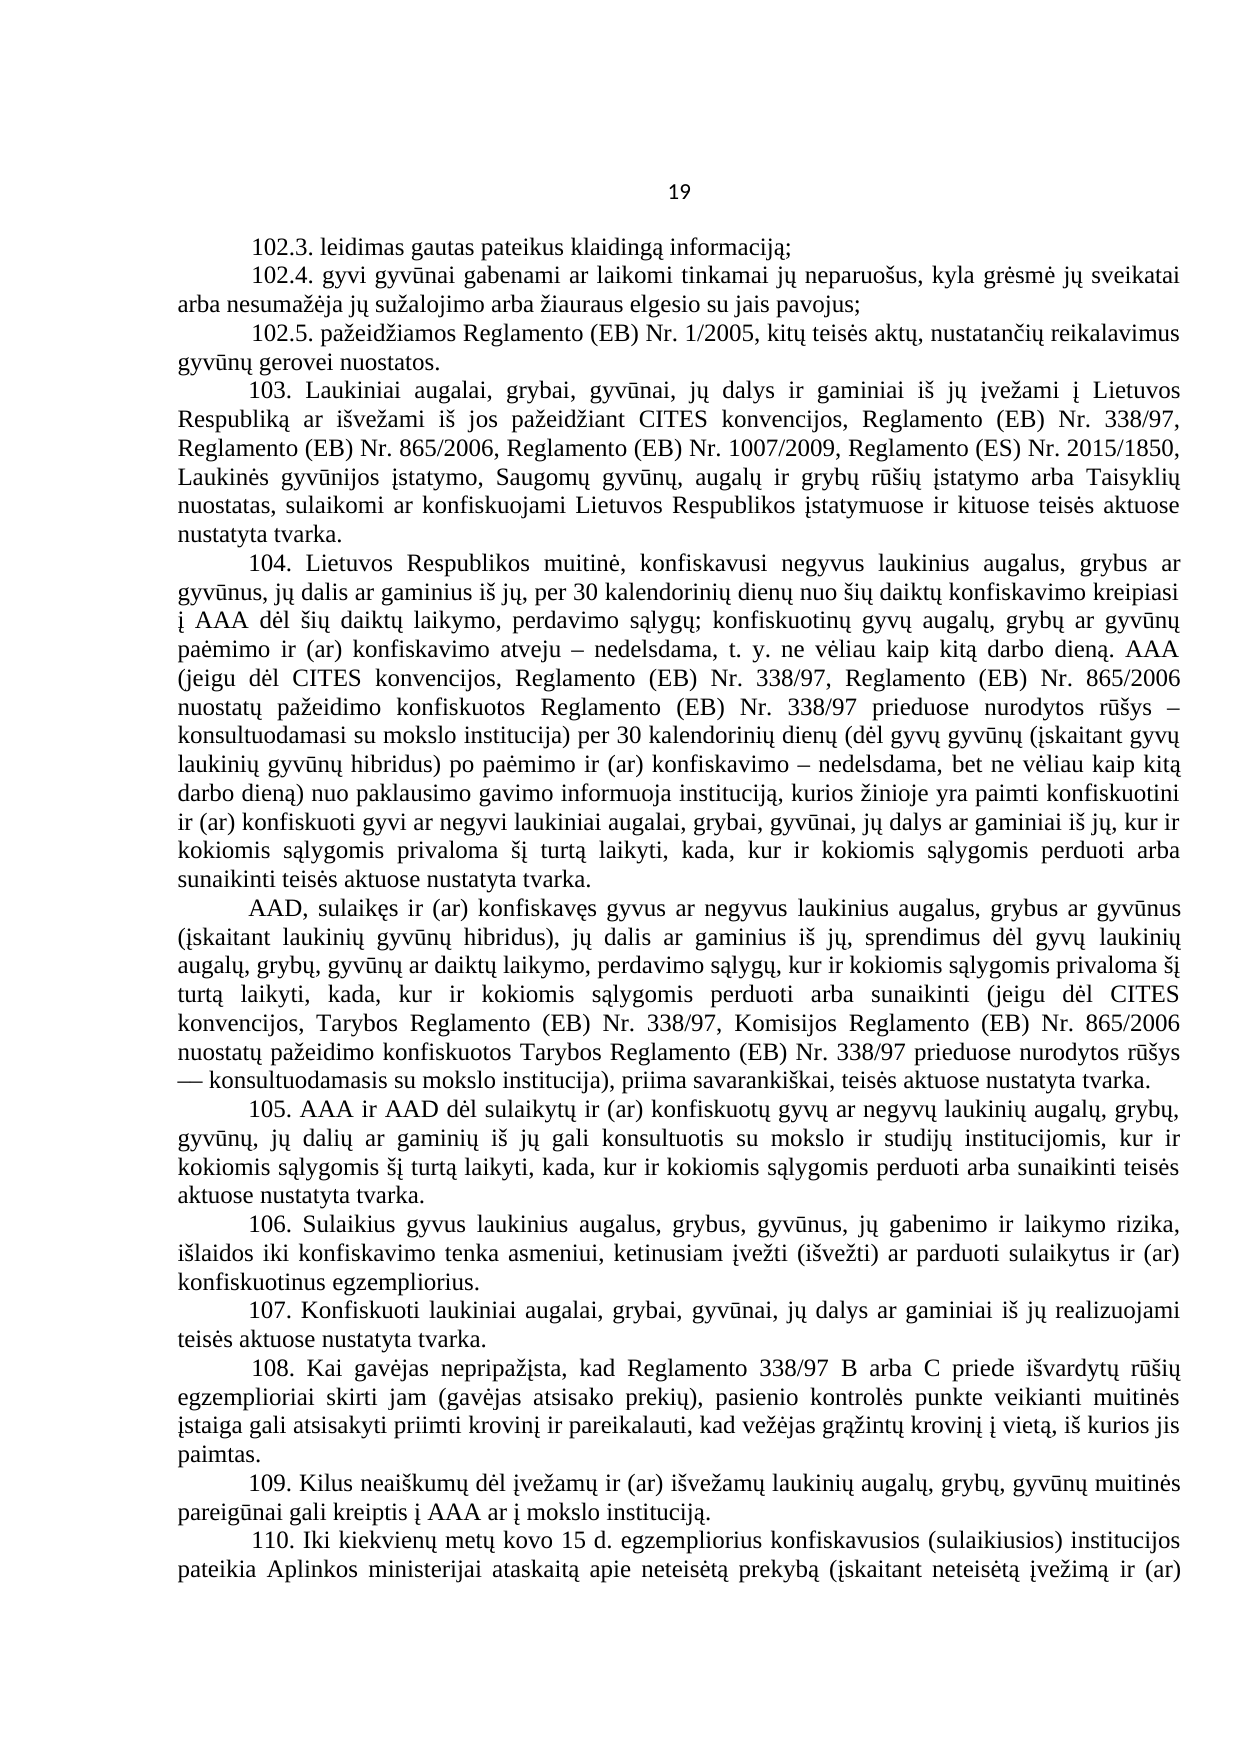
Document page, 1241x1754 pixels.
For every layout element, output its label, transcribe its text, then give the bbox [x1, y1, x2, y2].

text 110. Iki kiekvienų metų kovo 15 d. egzempliorius konfiskavusios (sulaikiusios) institucijos pateikia Aplinkos ministerijai ataskaitą apie neteisėtą prekybą (įskaitant neteisėtą įvežimą ir (ar) [177, 1525, 1181, 1583]
text 105. AAA ir AAD dėl sulaikytų ir (ar) konfiskuotų gyvų ar negyvų laukinių augalų, grybų, gyvūnų, jų dalių ar gaminių iš jų gali konsultuotis su mokslo ir studijų institucijomis, kur ir kokiomis sąlygomis šį turtą laikyti, kada, kur ir kokiomis sąlygomis perduoti arba sunaikinti teisės aktuose nustatyta tvarka. [177, 1094, 1181, 1209]
text 109. Kilus neaiškumų dėl įvežamų ir (ar) išvežamų laukinių augalų, grybų, gyvūnų muitinės pareigūnai gali kreiptis į AAA ar į mokslo instituciją. [177, 1468, 1181, 1525]
text 102.4. gyvi gyvūnai gabenami ar laikomi tinkamai jų neparuošus, kyla grėsmė jų sveikatai arba nesumažėja jų sužalojimo arba žiauraus elgesio su jais pavojus; [177, 260, 1181, 318]
text 108. Kai gavėjas nepripažįsta, kad Reglamento 338/97 B arba C priede išvardytų rūšių egzemplioriai skirti jam (gavėjas atsisako prekių), pasienio kontrolės punkte veikianti muitinės įstaiga gali atsisakyti priimti krovinį ir pareikalauti, kad vežėjas grąžintų krovinį į vietą, iš kurios jis paimtas. [177, 1353, 1181, 1468]
text 107. Konfiskuoti laukiniai augalai, grybai, gyvūnai, jų dalys ar gaminiai iš jų realizuojami teisės aktuose nustatyta tvarka. [177, 1295, 1181, 1353]
text 103. Laukiniai augalai, grybai, gyvūnai, jų dalys ir gaminiai iš jų įvežami į Lietuvos Respubliką ar išvežami iš jos pažeidžiant CITES konvencijos, Reglamento (EB) Nr. 338/97, Reglamento (EB) Nr. 865/2006, Reglamento (EB) Nr. 1007/2009, Reglamento (ES) Nr. 2015/1850, Laukinės gyvūnijos įstatymo, Saugomų gyvūnų, augalų ir grybų rūšių įstatymo arba Taisyklių nuostatas, sulaikomi ar konfiskuojami Lietuvos Respublikos įstatymuose ir kituose teisės aktuose nustatyta tvarka. [177, 375, 1181, 548]
text 106. Sulaikius gyvus laukinius augalus, grybus, gyvūnus, jų gabenimo ir laikymo rizika, išlaidos iki konfiskavimo tenka asmeniui, ketinusiam įvežti (išvežti) ar parduoti sulaikytus ir (ar) konfiskuotinus egzempliorius. [177, 1209, 1181, 1295]
text 104. Lietuvos Respublikos muitinė, konfiskavusi negyvus laukinius augalus, grybus ar gyvūnus, jų dalis ar gaminius iš jų, per 30 kalendorinių dienų nuo šių daiktų konfiskavimo kreipiasi į AAA dėl šių daiktų laikymo, perdavimo sąlygų; konfiskuotinų gyvų augalų, grybų ar gyvūnų paėmimo ir (ar) konfiskavimo atveju – nedelsdama, t. y. ne vėliau kaip kitą darbo dieną. AAA (jeigu dėl CITES konvencijos, Reglamento (EB) Nr. 338/97, Reglamento (EB) Nr. 865/2006 nuostatų pažeidimo konfiskuotos Reglamento (EB) Nr. 338/97 prieduose nurodytos rūšys – konsultuodamasi su mokslo institucija) per 30 kalendorinių dienų (dėl gyvų gyvūnų (įskaitant gyvų laukinių gyvūnų hibridus) po paėmimo ir (ar) konfiskavimo – nedelsdama, bet ne vėliau kaip kitą darbo dieną) nuo paklausimo gavimo informuoja instituciją, kurios žinioje yra paimti konfiskuotini ir (ar) konfiskuoti gyvi ar negyvi laukiniai augalai, grybai, gyvūnai, jų dalys ar gaminiai iš jų, kur ir kokiomis sąlygomis privaloma šį turtą laikyti, kada, kur ir kokiomis sąlygomis perduoti arba sunaikinti teisės aktuose nustatyta tvarka. [177, 548, 1181, 893]
text 102.5. pažeidžiamos Reglamento (EB) Nr. 1/2005, kitų teisės aktų, nustatančių reikalavimus gyvūnų gerovei nuostatos. [177, 318, 1181, 375]
text 102.3. leidimas gautas pateikus klaidingą informaciją; [177, 232, 1181, 260]
text AAD, sulaikęs ir (ar) konfiskavęs gyvus ar negyvus laukinius augalus, grybus ar gyvūnus (įskaitant laukinių gyvūnų hibridus), jų dalis ar gaminius iš jų, sprendimus dėl gyvų laukinių augalų, grybų, gyvūnų ar daiktų laikymo, perdavimo sąlygų, kur ir kokiomis sąlygomis privaloma šį turtą laikyti, kada, kur ir kokiomis sąlygomis perduoti arba sunaikinti (jeigu dėl CITES konvencijos, Tarybos Reglamento (EB) Nr. 338/97, Komisijos Reglamento (EB) Nr. 865/2006 nuostatų pažeidimo konfiskuotos Tarybos Reglamento (EB) Nr. 338/97 prieduose nurodytos rūšys –– konsultuodamasis su mokslo institucija), priima savarankiškai, teisės aktuose nustatyta tvarka. [177, 893, 1181, 1094]
